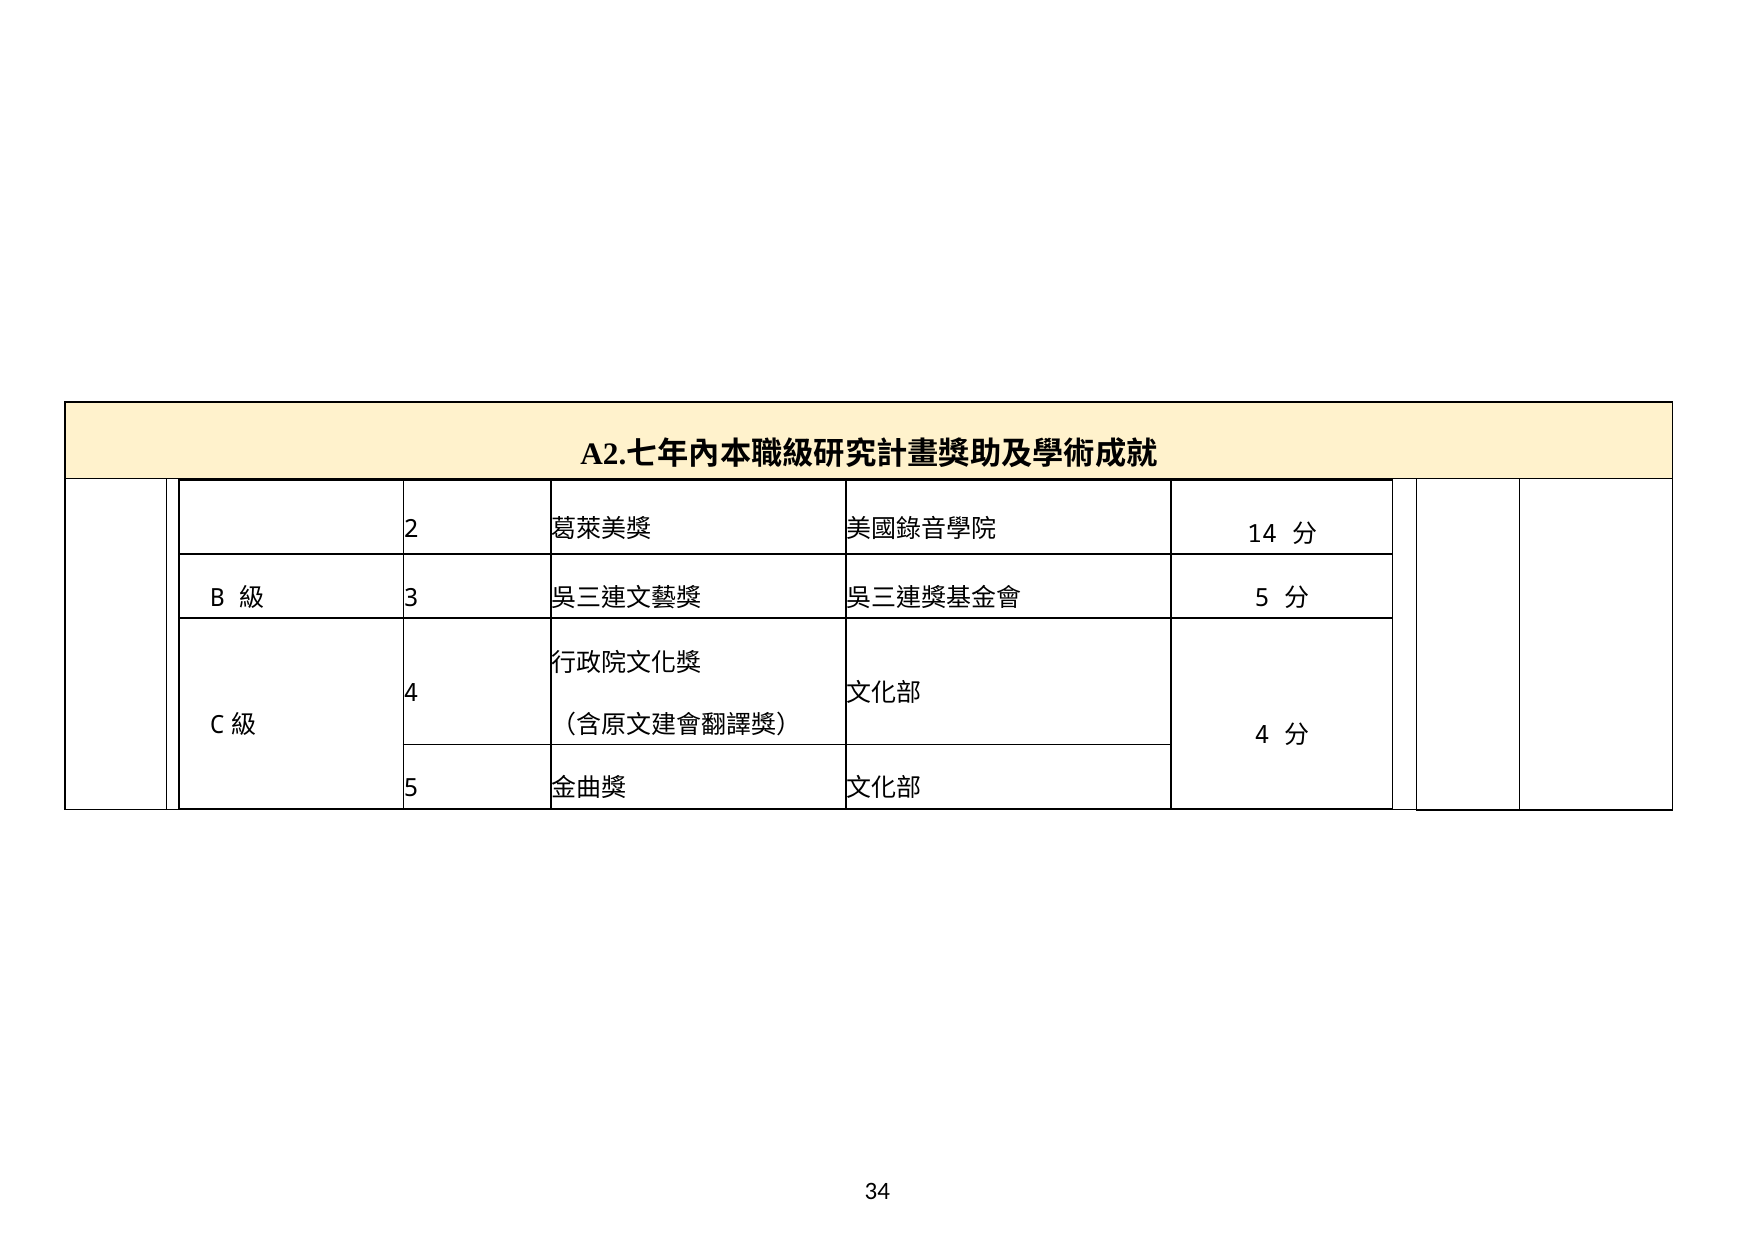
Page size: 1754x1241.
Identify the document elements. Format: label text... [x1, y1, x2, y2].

table_cell [66, 479, 166, 809]
table_cell [180, 481, 403, 553]
table_cell 2 [404, 481, 550, 553]
table_cell 14 分 [1172, 481, 1392, 553]
table_cell 3 [404, 555, 550, 617]
table_cell 吳三連獎基金會 [847, 555, 1170, 617]
table_cell 文化部 [847, 619, 1170, 744]
table_cell B 級 [180, 555, 403, 617]
table_header A2.七年內本職級研究計畫獎助及學術成就 [66, 403, 1672, 478]
table_cell [167, 479, 178, 809]
table_cell 行政院文化獎 （含原文建會翻譯獎） [552, 619, 845, 744]
table_cell [1393, 479, 1416, 809]
table_cell 金曲獎 [552, 745, 845, 808]
table_cell 4 [404, 619, 550, 744]
table_cell [1520, 479, 1672, 809]
table_cell 葛萊美獎 [552, 481, 845, 553]
table_cell 美國錄音學院 [847, 481, 1170, 553]
table_cell 5 分 [1172, 555, 1392, 617]
table_cell [1417, 479, 1519, 809]
table_cell 文化部 [847, 745, 1170, 808]
table_cell C級 [180, 619, 403, 808]
table_cell 5 [404, 745, 550, 808]
table_cell 吳三連文藝獎 [552, 555, 845, 617]
table_cell 4 分 [1172, 619, 1392, 808]
